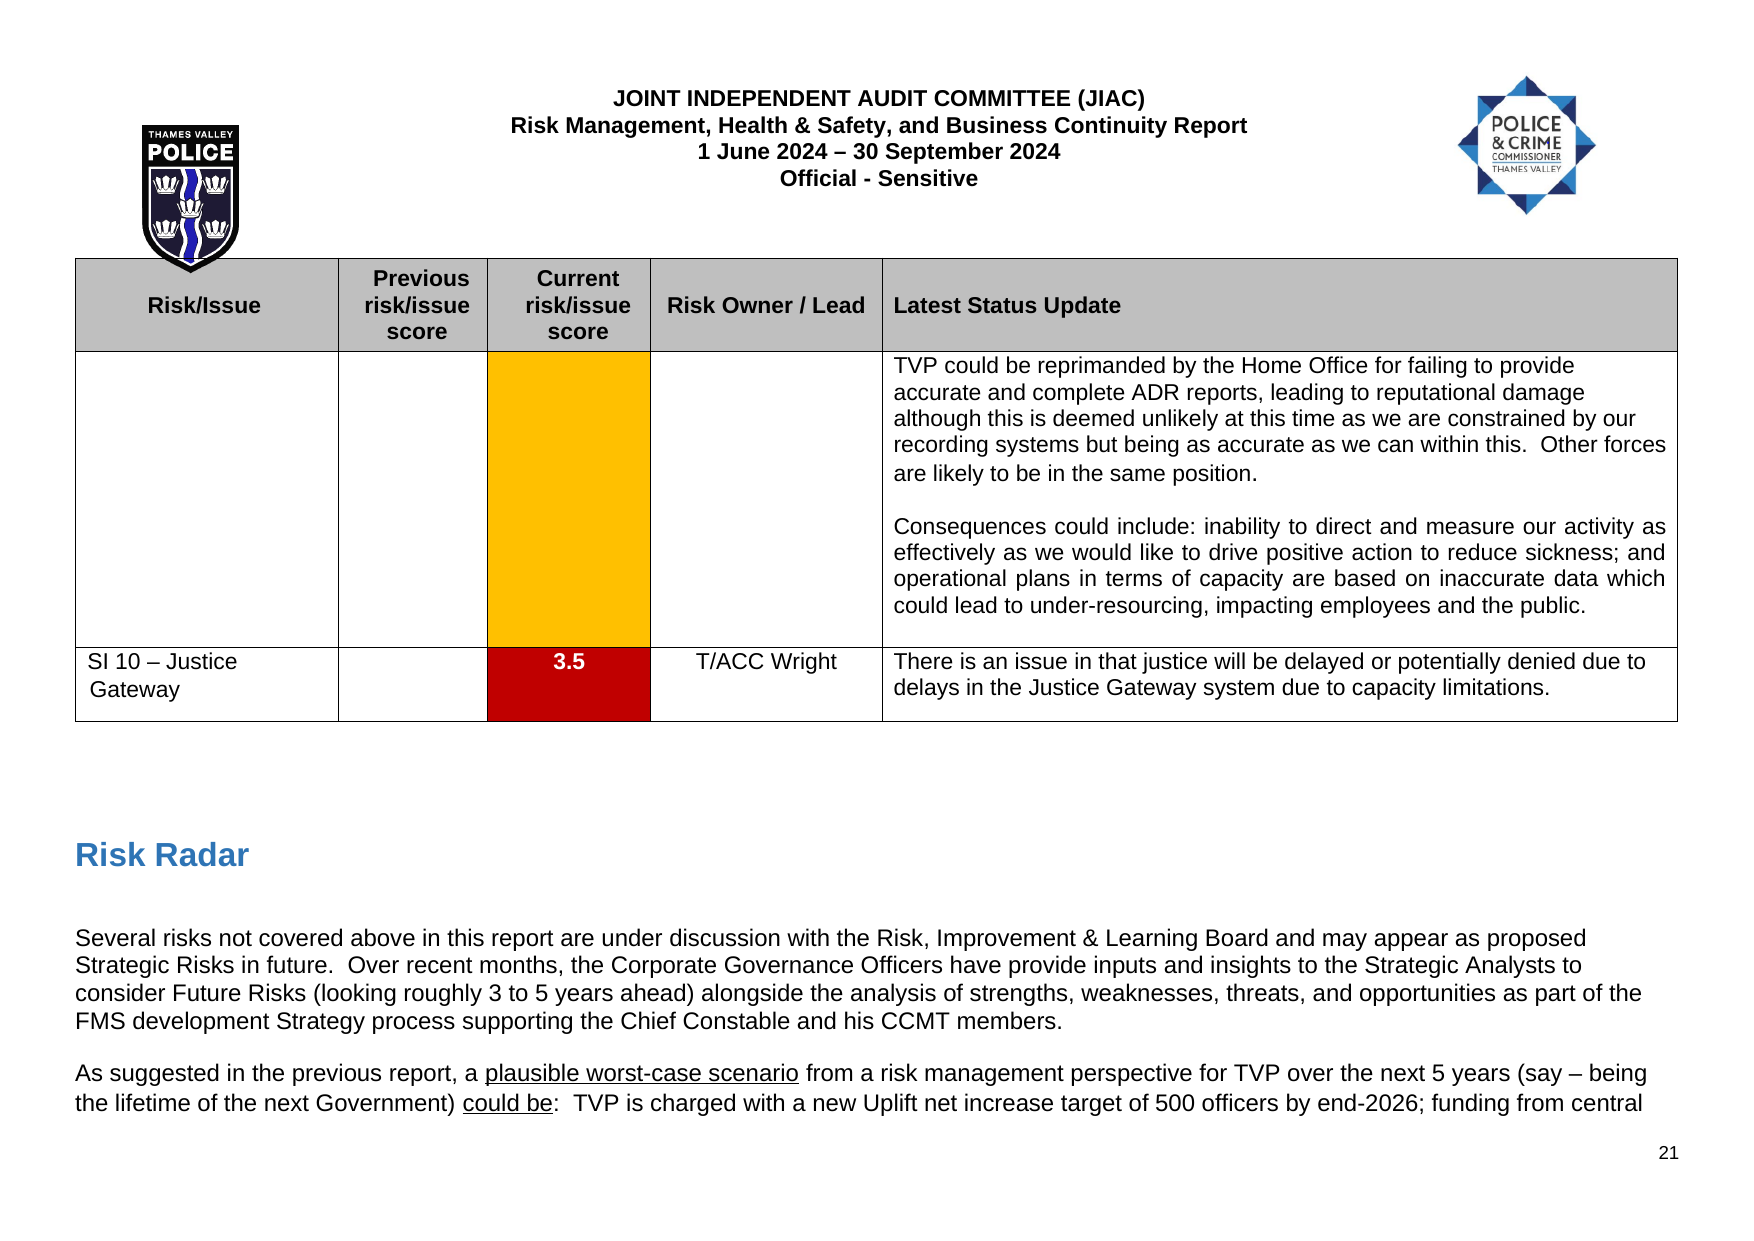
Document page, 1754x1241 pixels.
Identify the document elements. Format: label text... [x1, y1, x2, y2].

table_cell [651, 352, 882, 647]
table_cell SI 10 – Justice Gateway [76, 648, 338, 721]
table_header Risk/Issue [76, 259, 338, 351]
table_cell 3.5 [488, 648, 650, 721]
table_header Latest Status Update [883, 259, 1677, 351]
table_header Current risk/issue score [488, 259, 650, 351]
text As suggested in the previous report, a plausible worst-case scenario from a risk management perspective for TVP over the next 5 years (say – being the lifetime of the next Government) could be: TVP is charged with a new Uplift net increase target of 500 officers by end-2026; funding from central [75, 1059, 1679, 1116]
table_cell T/ACC Wright [651, 648, 882, 721]
table_cell TVP could be reprimanded by the Home Office for failing to provide accurate and complete ADR reports, leading to reputational damage although this is deemed unlikely at this time as we are constrained by our recording systems but being as accurate as we can within this. Other forces are likely to be in the same position. Consequences could include: inability to direct and measure our activity as effectively as we would like to drive positive action to reduce sickness; and operational plans in terms of capacity are based on inaccurate data which could lead to under-resourcing, impacting employees and the public. [883, 352, 1677, 647]
table_header Previous risk/issue score [339, 259, 487, 351]
table_cell [339, 352, 487, 647]
table_cell [76, 352, 338, 647]
table_cell [339, 648, 487, 721]
table_cell [488, 352, 650, 647]
subtitle Risk Radar [75, 835, 1679, 874]
table_cell There is an issue in that justice will be delayed or potentially denied due to delays in the Justice Gateway system due to capacity limitations. [883, 648, 1677, 721]
table_header Risk Owner / Lead [651, 259, 882, 351]
subtitle Several risks not covered above in this report are under discussion with the Risk, Improvement & Learning Board and may appear as proposed Strategic Risks in future. Over recent months, the Corporate Governance Officers have provide inputs and insights to the Strategic Analysts to consider Future Risks (looking roughly 3 to 5 years ahead) alongside the analysis of strengths, weaknesses, threats, and opportunities as part of the FMS development Strategy process supporting the Chief Constable and his CCMT members. [75, 924, 1679, 1034]
